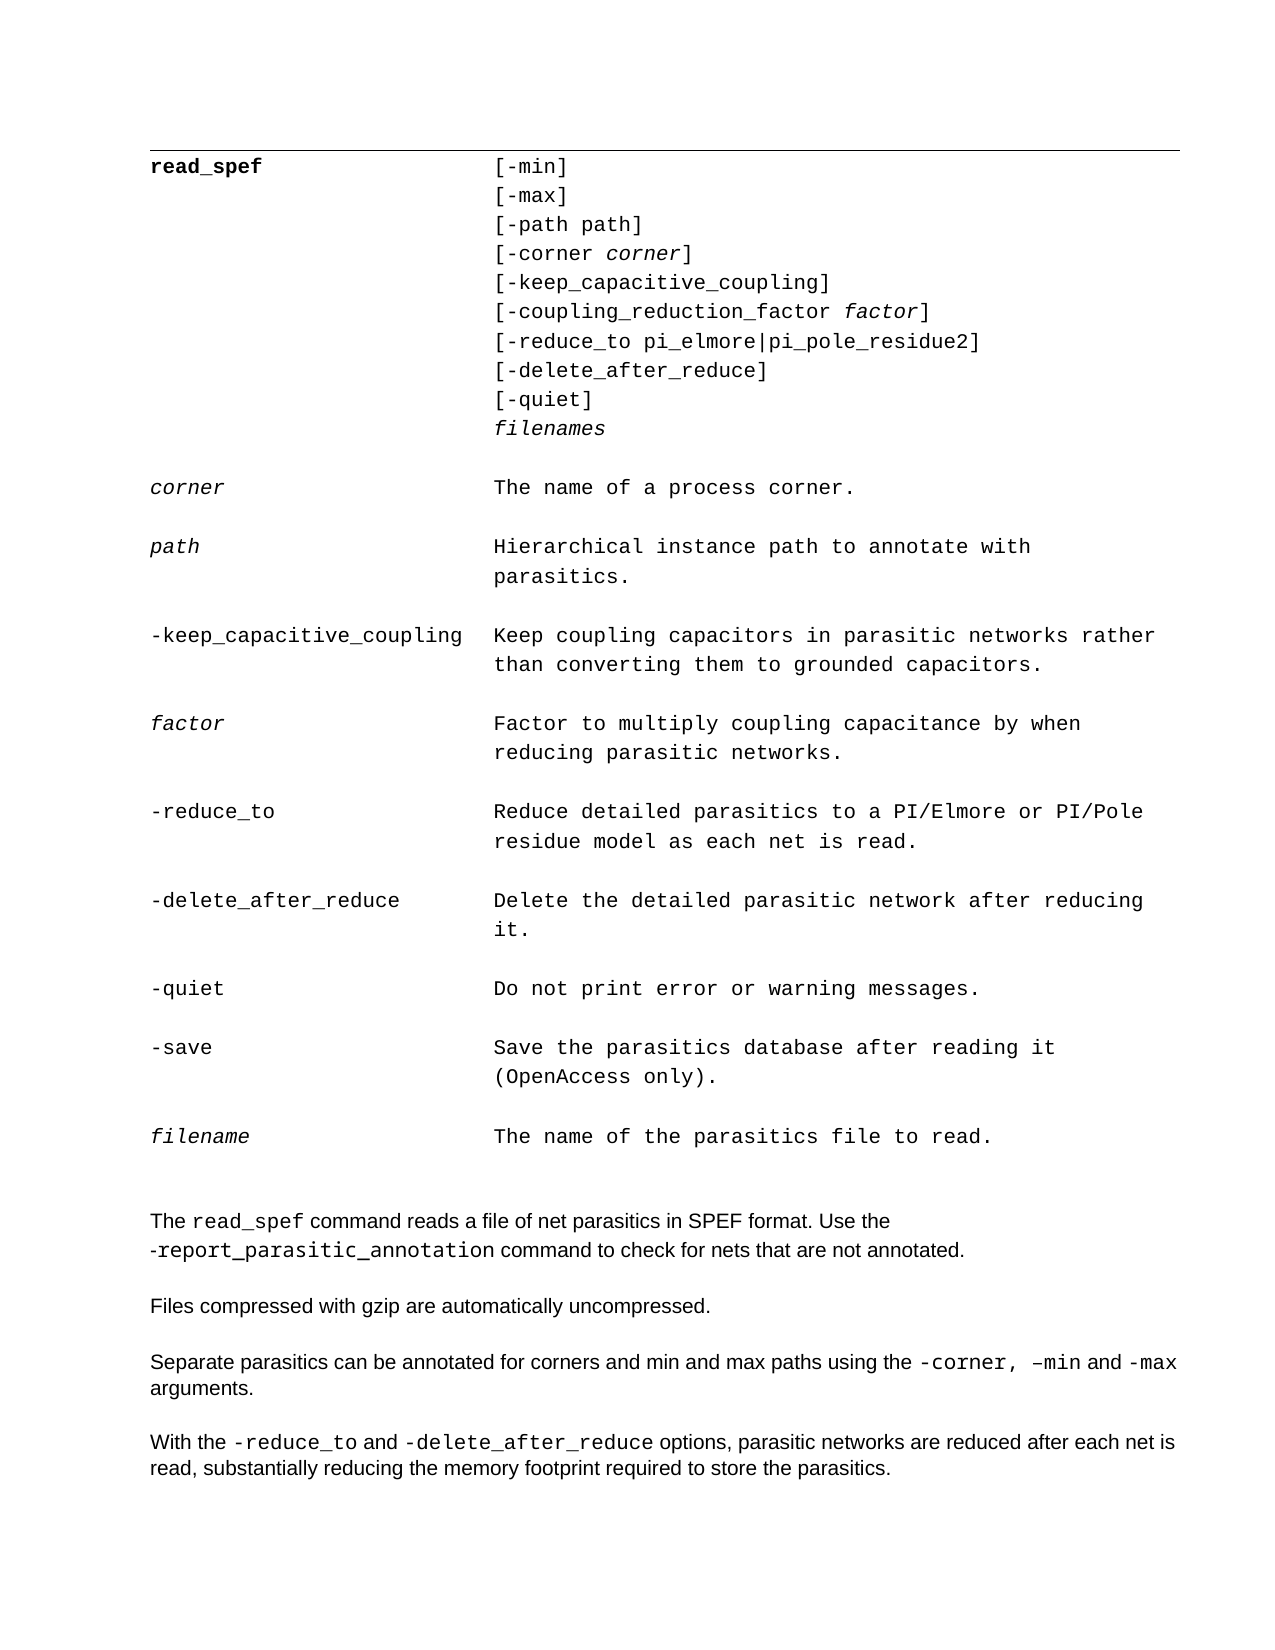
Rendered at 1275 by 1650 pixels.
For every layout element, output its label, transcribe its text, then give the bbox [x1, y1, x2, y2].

table_cell The name of the parasitics file to read. [493, 1120, 1180, 1179]
table_cell path [150, 531, 493, 619]
table_cell -quiet [150, 973, 493, 1032]
text The read_spef command reads a file of net parasitics in SPEF format. Use the ‑report_parasitic_annotation command to check for nets that are not annotated. [150, 1209, 1180, 1263]
table_header [-min] [-max] [-path path] [-corner corner] [-keep_capacitive_coupling] [-coupling_reduction_factor factor] [-reduce_to pi_elmore|pi_pole_residue2] [-delete_after_reduce] [-quiet] filenames [493, 151, 1180, 472]
table_cell Reduce detailed parasitics to a PI/Elmore or PI/Pole residue model as each net is read. [493, 796, 1180, 884]
table_cell -delete_after_reduce [150, 884, 493, 973]
table_cell Hierarchical instance path to annotate with parasitics. [493, 531, 1180, 619]
table_cell The name of a process corner. [493, 472, 1180, 531]
table_cell -keep_capacitive_coupling [150, 619, 493, 708]
table_cell -reduce_to [150, 796, 493, 884]
text Separate parasitics can be annotated for corners and min and max paths using the -corner, –min and -max arguments. [150, 1347, 1180, 1400]
table_cell Factor to multiply coupling capacitance by when reducing parasitic networks. [493, 708, 1180, 796]
table_cell Delete the detailed parasitic network after reducing it. [493, 884, 1180, 973]
table_cell Do not print error or warning messages. [493, 973, 1180, 1032]
table_cell corner [150, 472, 493, 531]
table_cell Keep coupling capacitors in parasitic networks rather than converting them to grounded capacitors. [493, 619, 1180, 708]
text With the -reduce_to and -delete_after_reduce options, parasitic networks are reduced after each net is read, substantially reducing the memory footprint required to store the parasitics. [150, 1430, 1180, 1480]
text Files compressed with gzip are automatically uncompressed. [150, 1293, 1180, 1317]
table_cell filename [150, 1120, 493, 1179]
table_cell -save [150, 1032, 493, 1120]
table_header read_spef [150, 151, 493, 472]
table_cell Save the parasitics database after reading it (OpenAccess only). [493, 1032, 1180, 1120]
table_cell factor [150, 708, 493, 796]
